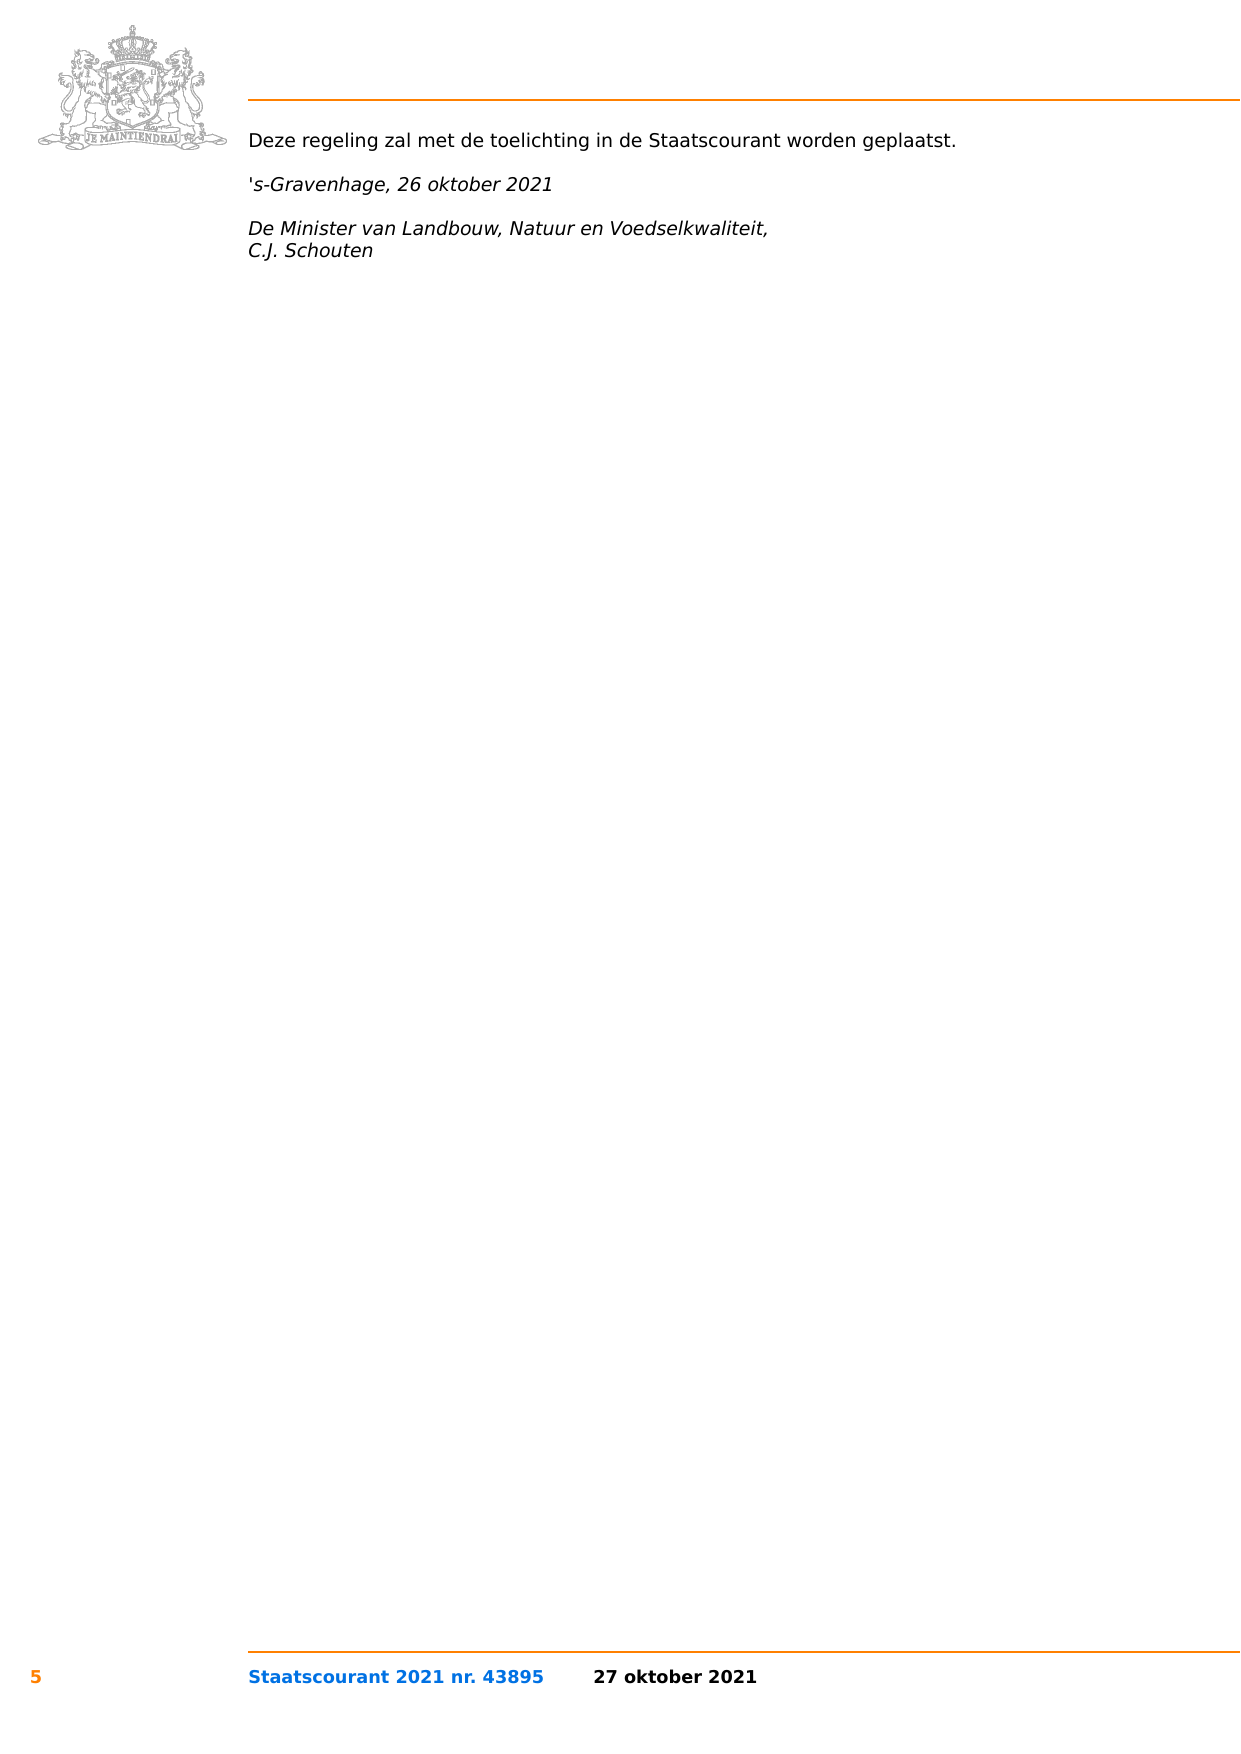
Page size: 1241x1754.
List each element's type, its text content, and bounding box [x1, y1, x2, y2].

picture [38, 25, 227, 150]
text 's-Gravenhage, 26 oktober 2021 [248, 174, 1163, 196]
text De Minister van Landbouw, Natuur en Voedselkwaliteit, C.J. Schouten [248, 218, 1163, 262]
text Deze regeling zal met de toelichting in de Staatscourant worden geplaatst. [248, 130, 1163, 152]
